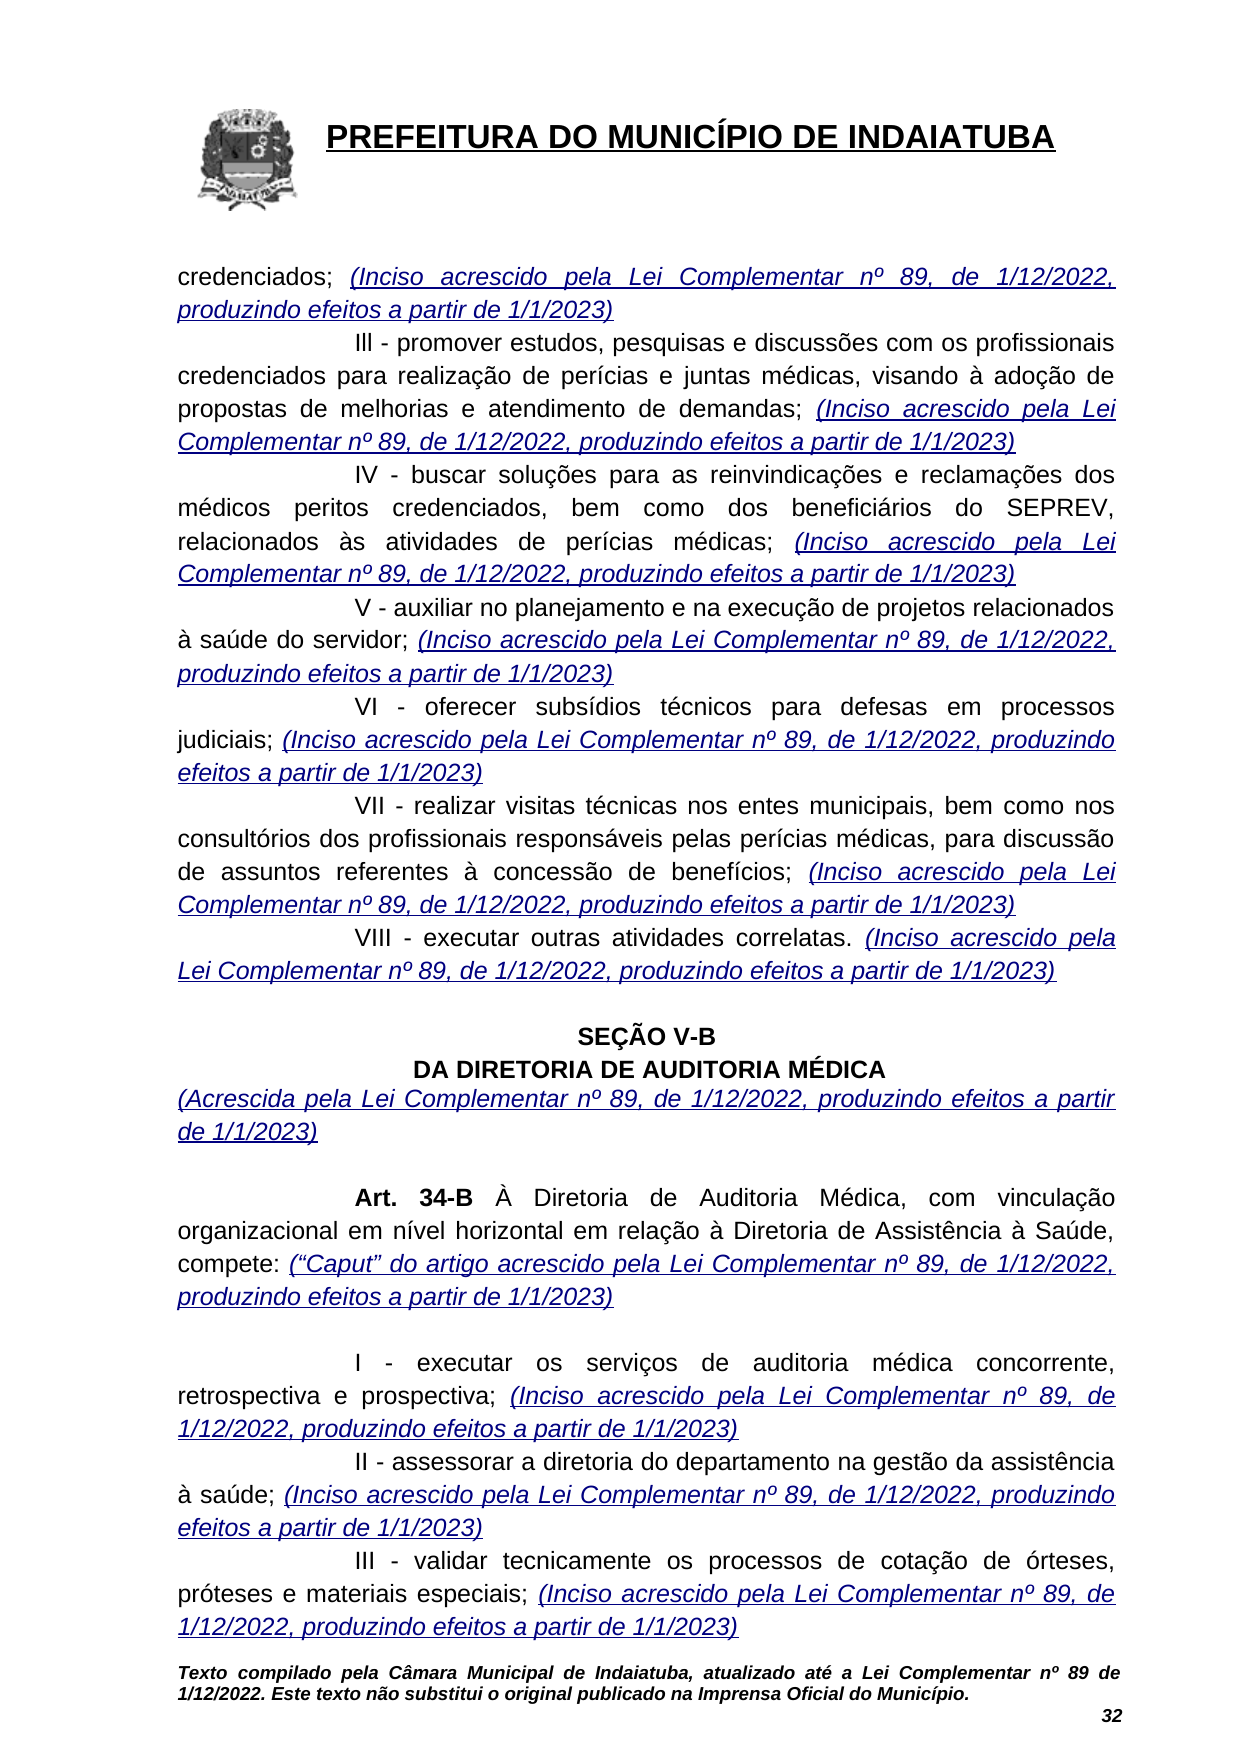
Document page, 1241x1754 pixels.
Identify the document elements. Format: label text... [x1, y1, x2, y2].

text V - auxiliar no planejamento e na execução de projetos relacionados à saúde do servidor; (Inciso acrescido pela Lei Complementar nº 89, de 1/12/2022, produzindo efeitos a partir de 1/1/2023) [177, 592, 1116, 687]
text (Acrescida pela Lei Complementar nº 89, de 1/12/2022, produzindo efeitos a partir [177, 1083, 1116, 1109]
text SEÇÃO V-B [177, 1022, 1116, 1051]
text Da Diretoria DE AUDITORIA MÉDICA [177, 1055, 1122, 1083]
text VI - oferecer subsídios técnicos para defesas em processos judiciais; (Inciso acrescido pela Lei Complementar nº 89, de 1/12/2022, produzindo efeitos a partir de 1/1/2023) [177, 692, 1116, 786]
text VII - realizar visitas técnicas nos entes municipais, bem como nos consultórios dos profissionais responsáveis pelas perícias médicas, para discussão de assuntos referentes à concessão de benefícios; (Inciso acrescido pela Lei Complementar nº 89, de 1/12/2022, produzindo efeitos a partir de 1/1/2023) [177, 791, 1116, 918]
text credenciados; (Inciso acrescido pela Lei Complementar nº 89, de 1/12/2022, produzindo efeitos a partir de 1/1/2023) [177, 262, 1116, 324]
text I - executar os serviços de auditoria médica concorrente, retrospectiva e prospectiva; (Inciso acrescido pela Lei Complementar nº 89, de 1/12/2022, produzindo efeitos a partir de 1/1/2023) [177, 1348, 1116, 1442]
text VIII - executar outras atividades correlatas. (Inciso acrescido pela Lei Complementar nº 89, de 1/12/2022, produzindo efeitos a partir de 1/1/2023) [177, 923, 1116, 984]
text II - assessorar a diretoria do departamento na gestão da assistência à saúde; (Inciso acrescido pela Lei Complementar nº 89, de 1/12/2022, produzindo efeitos a partir de 1/1/2023) [177, 1447, 1116, 1542]
text Ill - promover estudos, pesquisas e discussões com os profissionais credenciados para realização de perícias e juntas médicas, visando à adoção de propostas de melhorias e atendimento de demandas; (Inciso acrescido pela Lei Complementar nº 89, de 1/12/2022, produzindo efeitos a partir de 1/1/2023) [177, 328, 1116, 456]
text Art. 34-B À Diretoria de Auditoria Médica, com vinculação organizacional em nível horizontal em relação à Diretoria de Assistência à Saúde, compete: (“Caput” do artigo acrescido pela Lei Complementar nº 89, de 1/12/2022, produzindo efeitos a partir de 1/1/2023) [177, 1183, 1116, 1310]
text IV - buscar soluções para as reinvindicações e reclamações dos médicos peritos credenciados, bem como dos beneficiários do SEPREV, relacionados às atividades de perícias médicas; (Inciso acrescido pela Lei Complementar nº 89, de 1/12/2022, produzindo efeitos a partir de 1/1/2023) [177, 460, 1116, 588]
text III - validar tecnicamente os processos de cotação de órteses, próteses e materiais especiais; (Inciso acrescido pela Lei Complementar nº 89, de 1/12/2022, produzindo efeitos a partir de 1/1/2023) [177, 1546, 1116, 1641]
text de 1/1/2023) [177, 1110, 1116, 1145]
